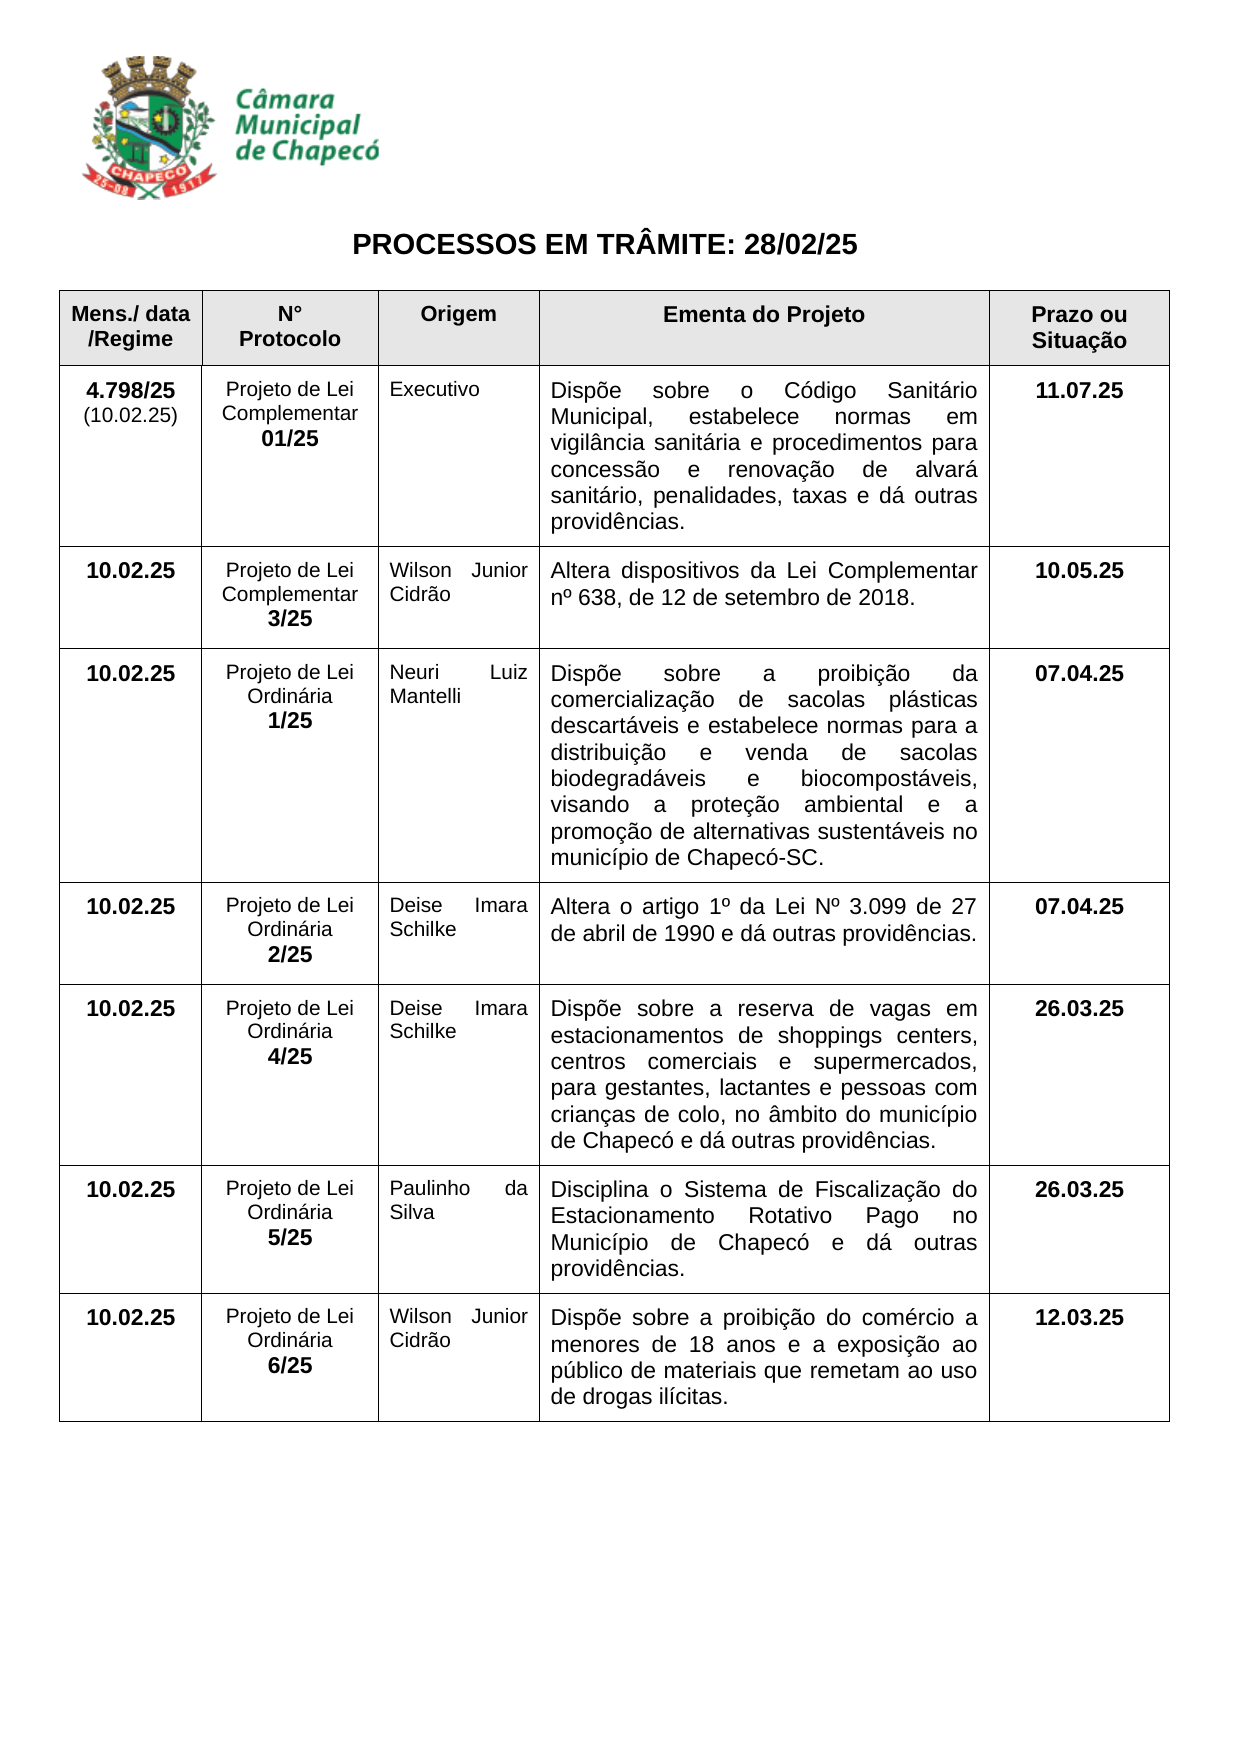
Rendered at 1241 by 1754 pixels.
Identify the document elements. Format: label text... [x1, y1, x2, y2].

table_cell Wilson Junior Cidrão [379, 1294, 539, 1421]
table_cell Altera o artigo 1º da Lei Nº 3.099 de 27 de abril de 1990 e dá outras providências. [540, 883, 989, 984]
table_cell 10.02.25 [60, 985, 201, 1165]
table_cell Projeto de Lei Complementar 3/25 [202, 547, 378, 648]
table_cell 4.798/25 (10.02.25) [60, 366, 201, 546]
table_cell 10.02.25 [60, 883, 201, 984]
table_cell 10.02.25 [60, 1166, 201, 1293]
table_cell Dispõe sobre o Código Sanitário Municipal, estabelece normas em vigilância sanitária e procedimentos para concessão e renovação de alvará sanitário, penalidades, taxas e dá outras providências. [540, 366, 989, 546]
table_header Prazo ou Situação [990, 291, 1169, 365]
table_cell Projeto de Lei Complementar 01/25 [202, 366, 378, 546]
table_cell 10.05.25 [990, 547, 1169, 648]
table_cell Projeto de Lei Ordinária 6/25 [202, 1294, 378, 1421]
table_cell Altera dispositivos da Lei Complementar nº 638, de 12 de setembro de 2018. [540, 547, 989, 648]
table_cell Disciplina o Sistema de Fiscalização do Estacionamento Rotativo Pago no Município de Chapecó e dá outras providências. [540, 1166, 989, 1293]
subtitle PROCESSOS EM TRÂMITE: 28/02/25 [65, 227, 1145, 261]
table_cell 26.03.25 [990, 985, 1169, 1165]
table_cell 10.02.25 [60, 1294, 201, 1421]
table_cell Deise Imara Schilke [379, 883, 539, 984]
table_cell Dispõe sobre a reserva de vagas em estacionamentos de shoppings centers, centros comerciais e supermercados, para gestantes, lactantes e pessoas com crianças de colo, no âmbito do município de Chapecó e dá outras providências. [540, 985, 989, 1165]
table_header Origem [379, 291, 539, 365]
table_header N° Protocolo [203, 291, 378, 365]
table_cell Projeto de Lei Ordinária 5/25 [202, 1166, 378, 1293]
table_cell Executivo [379, 366, 539, 546]
table_cell 10.02.25 [60, 649, 201, 882]
table_cell Paulinho da Silva [379, 1166, 539, 1293]
table_cell Projeto de Lei Ordinária 2/25 [202, 883, 378, 984]
table_cell Deise Imara Schilke [379, 985, 539, 1165]
table_cell 10.02.25 [60, 547, 201, 648]
table_cell Dispõe sobre a proibição do comércio a menores de 18 anos e a exposição ao público de materiais que remetam ao uso de drogas ilícitas. [540, 1294, 989, 1421]
table_cell 26.03.25 [990, 1166, 1169, 1293]
table_cell Wilson Junior Cidrão [379, 547, 539, 648]
table_cell 07.04.25 [990, 883, 1169, 984]
table_cell Neuri Luiz Mantelli [379, 649, 539, 882]
table_cell 11.07.25 [990, 366, 1169, 546]
table_cell Projeto de Lei Ordinária 1/25 [202, 649, 378, 882]
table_cell Projeto de Lei Ordinária 4/25 [202, 985, 378, 1165]
table_header Ementa do Projeto [540, 291, 989, 365]
table_cell 12.03.25 [990, 1294, 1169, 1421]
table_cell Dispõe sobre a proibição da comercialização de sacolas plásticas descartáveis e estabelece normas para a distribuição e venda de sacolas biodegradáveis e biocompostáveis, visando a proteção ambiental e a promoção de alternativas sustentáveis no município de Chapecó-SC. [540, 649, 989, 882]
table_header Mens./ data /Regime [60, 291, 202, 365]
table_cell 07.04.25 [990, 649, 1169, 882]
picture [81, 56, 379, 200]
